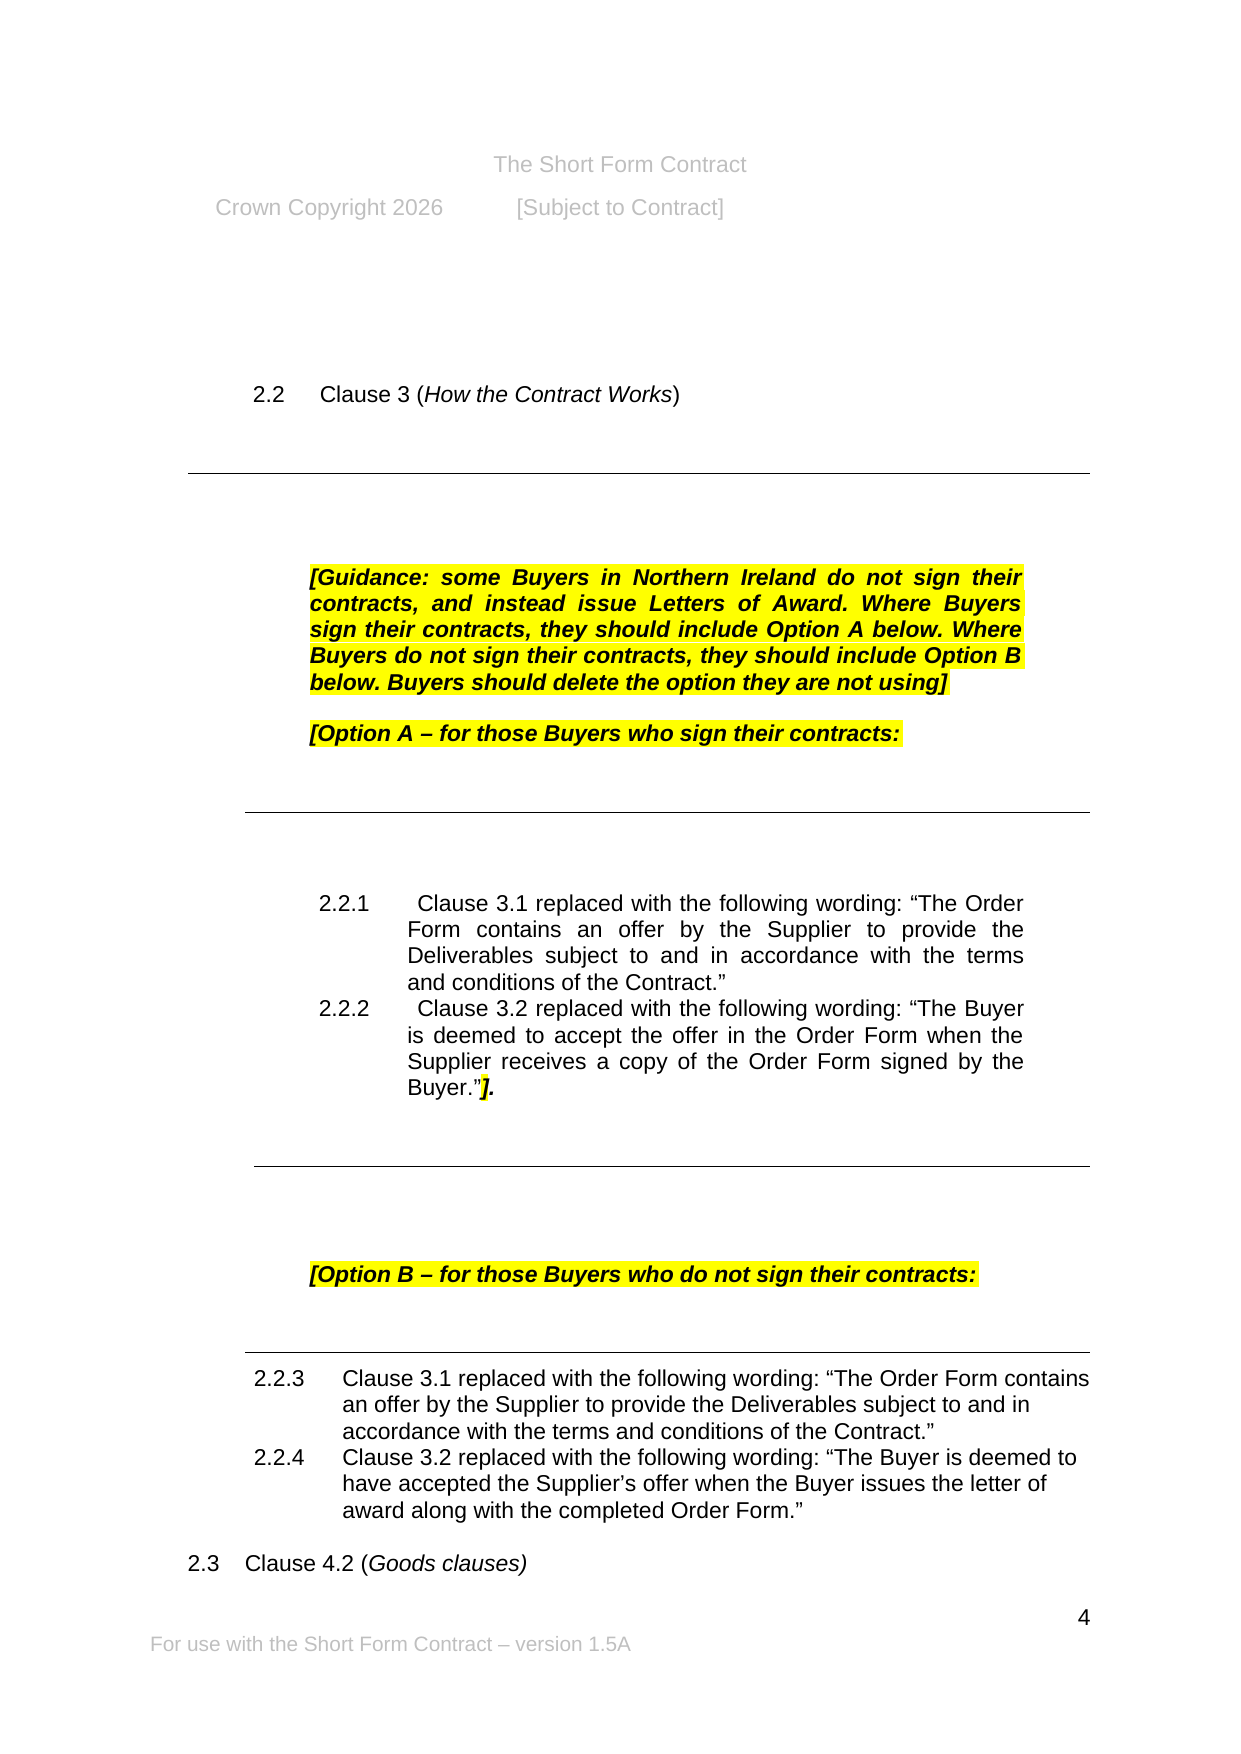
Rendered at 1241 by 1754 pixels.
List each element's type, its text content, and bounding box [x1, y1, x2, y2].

list Clause 3.2 replaced with the following wording: “The Buyer is deemed to have accepted the Supplier’s offer when the Buyer issues the letter of award along with the completed Order Form.” [253, 1444, 1090, 1523]
list Clause 3.1 replaced with the following wording: “The Order Form contains an offer by the Supplier to provide the Deliverables subject to and in accordance with the terms and conditions of the Contract.” [255, 826, 1089, 930]
text [Option B – for those Buyers who do not sign their contracts: [246, 1196, 1089, 1351]
list Clause 3 (How the Contract Works) [189, 317, 1089, 472]
list Clause 4.2 (Goods clauses) [187, 1549, 1090, 1576]
text [Option A – for those Buyers who sign their contracts: [246, 655, 1089, 811]
list Clause 3.2 replaced with the following wording: “The Buyer is deemed to accept the offer in the Order Form when the Supplier receives a copy of the Order Form signed by the Buyer.”]. [255, 930, 1089, 1165]
text [Guidance: some Buyers in Northern Ireland do not sign their contracts, and instead issue Letters of Award. Where Buyers sign their contracts, they should include Option A below. Where Buyers do not sign their contracts, they should include Option B below. Buyers should delete the option they are not using] [246, 499, 1089, 655]
list Clause 3.1 replaced with the following wording: “The Order Form contains an offer by the Supplier to provide the Deliverables subject to and in accordance with the terms and conditions of the Contract.” [253, 1365, 1090, 1444]
